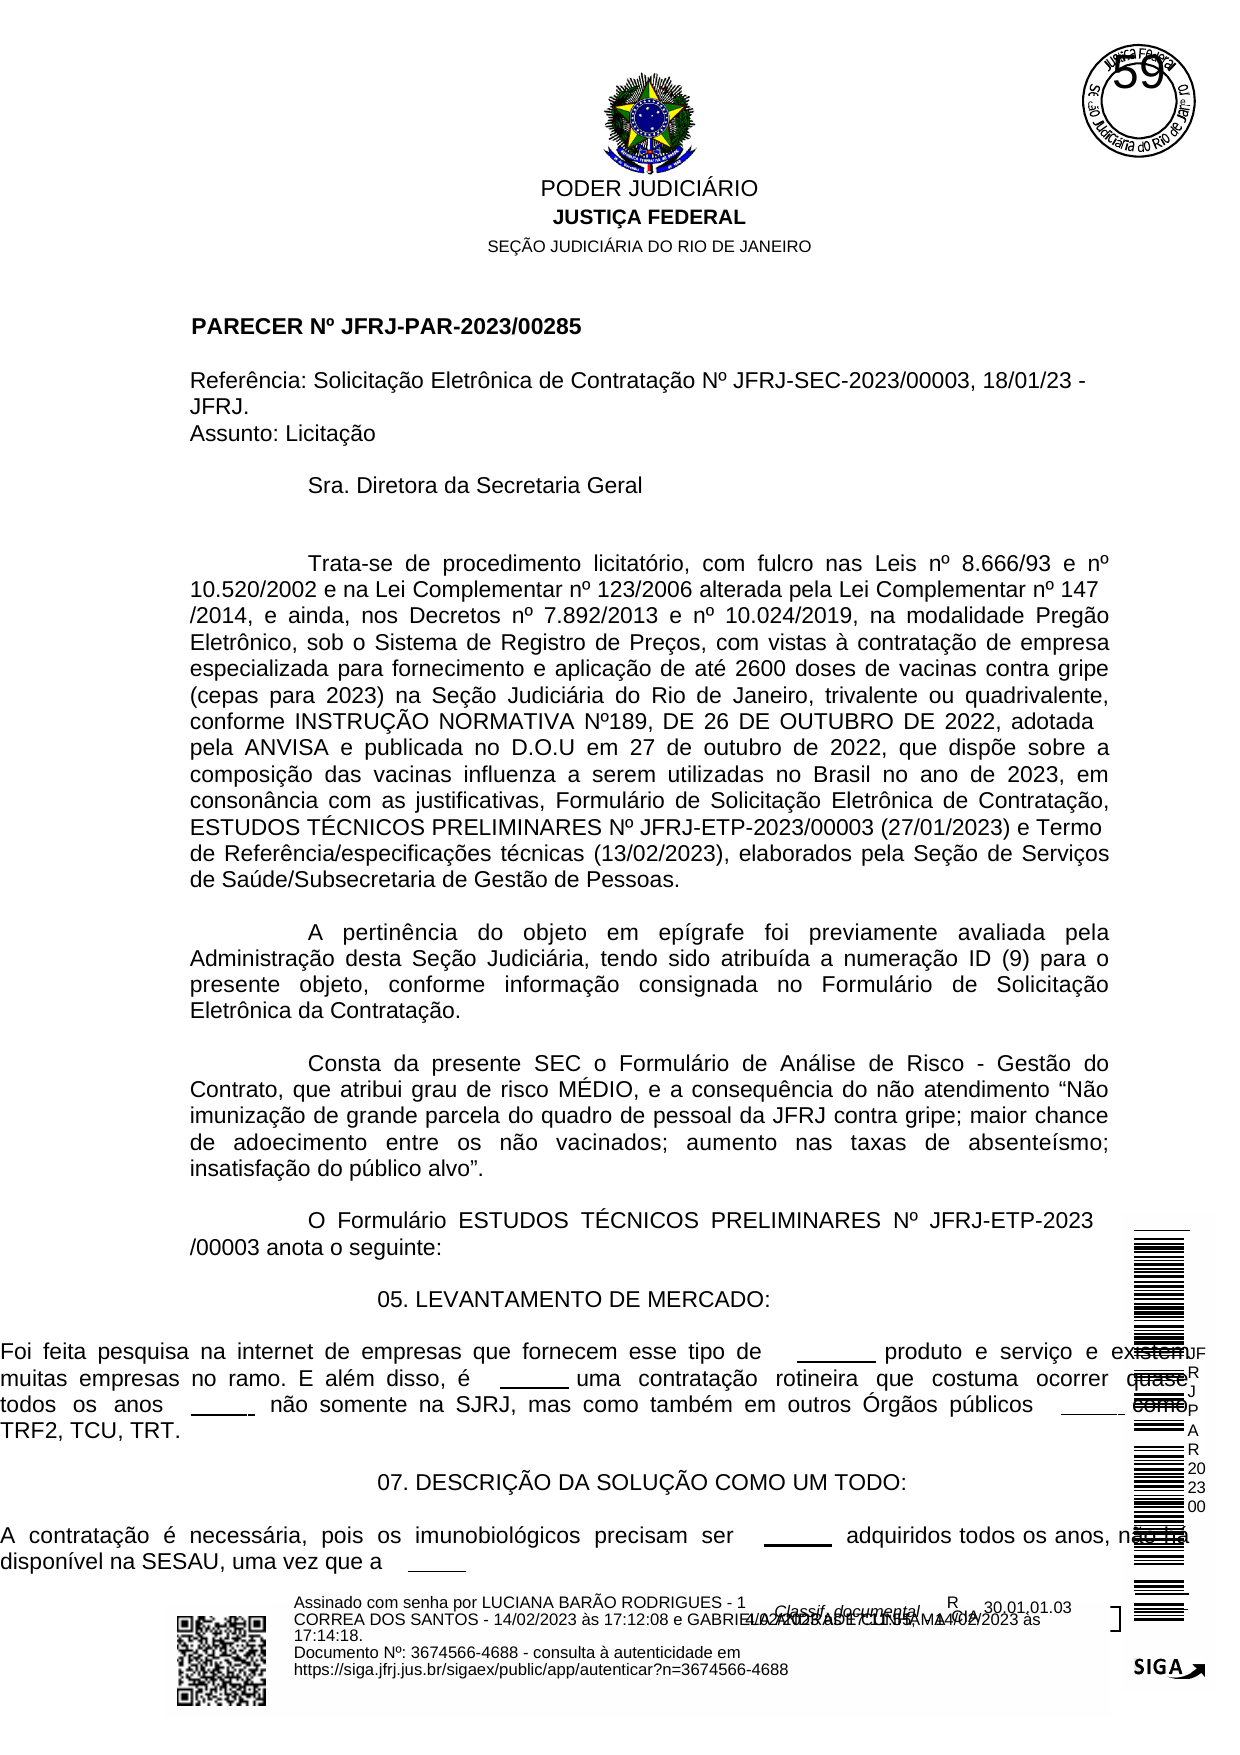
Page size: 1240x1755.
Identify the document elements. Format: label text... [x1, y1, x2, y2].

text ç [1088, 97, 1100, 106]
text Assunto: Licitação [189, 420, 1239, 446]
text JUSTIÇA FEDERAL [290, 205, 1009, 229]
text SEÇÃO JUDICIÁRIA DO RIO DE JANEIRO [290, 237, 1009, 256]
text Consta da presente SEC o Formulário de Análise de Risco - Gestão do Contrato, que atribui grau de risco MÉDIO, e a consequência do não atendimento “Não imunização de grande parcela do quadro de pessoal da JFRJ contra gripe; maior chance de adoecimento entre os não vacinados; aumento nas taxas de absenteísmo; insatisfação do público alvo”. [189, 1050, 1109, 1181]
text Foi feita pesquisa na internet de empresas que fornecem esse tipo de produto e serviço e existem muitas empresas no ramo. E além disso, é uma contratação rotineira que costuma ocorrer quase todos os anos não somente na SJRJ, mas como também em outros Órgãos públicos como TRF2, TCU, TRT. [0, 1338, 1122, 1443]
text A pertinência do objeto em epígrafe foi previamente avaliada pela Administração desta Seção Judiciária, tendo sido atribuída a numeração ID (9) para o presente objeto, conforme informação consignada no Formulário de Solicitação Eletrônica da Contratação. [189, 918, 1109, 1024]
text 07. DESCRIÇÃO DA SOLUÇÃO COMO UM TODO: [377, 1469, 1122, 1496]
text Referência: Solicitação Eletrônica de Contratação Nº JFRJ-SEC-2023/00003, 18/01/23 - JFRJ. [189, 367, 1109, 420]
text e [1180, 96, 1192, 105]
text PODER JUDICIÁRIO [290, 175, 1009, 202]
text O Formulário ESTUDOS TÉCNICOS PRELIMINARES Nº JFRJ-ETP-2023 [308, 1207, 1239, 1234]
text JFRJPAR202300285A [1187, 1344, 1206, 1516]
text pela ANVISA e publicada no D.O.U em 27 de outubro de 2022, que dispõe sobre a composição das vacinas influenza a serem utilizadas no Brasil no ano de 2023, em consonância com as justificativas, Formulário de Solicitação Eletrônica de Contratação, ESTUDOS TÉCNICOS PRELIMINARES Nº JFRJ-ETP-2023/00003 (27/01/2023) e Termo [189, 734, 1109, 840]
text Trata-se de procedimento licitatório, com fulcro nas Leis nº 8.666/93 e nº 10.520/2002 e na Lei Complementar nº 123/2006 alterada pela Lei Complementar nº 147 [189, 550, 1109, 602]
text [1217, 1286, 1239, 1312]
text A contratação é necessária, pois os imunobiológicos precisam ser adquiridos todos os anos, não há disponível na SESAU, uma vez que a [0, 1522, 1122, 1574]
text /2014, e ainda, nos Decretos nº 7.892/2013 e nº 10.024/2019, na modalidade Pregão Eletrônico, sob o Sistema de Registro de Preços, com vistas à contratação de empresa especializada para fornecimento e aplicação de até 2600 doses de vacinas contra gripe (cepas para 2023) na Seção Judiciária do Rio de Janeiro, trivalente ou quadrivalente, conforme INSTRUÇÃO NORMATIVA Nº189, DE 26 DE OUTUBRO DE 2022, adotada [189, 602, 1109, 734]
text PARECER Nº JFRJ-PAR-2023/00285 [191, 313, 1239, 339]
text de Referência/especificações técnicas (13/02/2023), elaborados pela Seção de Serviços de Saúde/Subsecretaria de Gestão de Pessoas. [189, 840, 1109, 893]
text Sra. Diretora da Secretaria Geral [308, 472, 1239, 498]
text Assinado com senha por LUCIANA BARÃO RODRIGUES - 1 R [293, 1595, 1122, 1611]
text [1217, 1234, 1239, 1260]
text 05. LEVANTAMENTO DE MERCADO: [377, 1286, 1122, 1312]
text /00003 anota o seguinte: [189, 1234, 1122, 1260]
